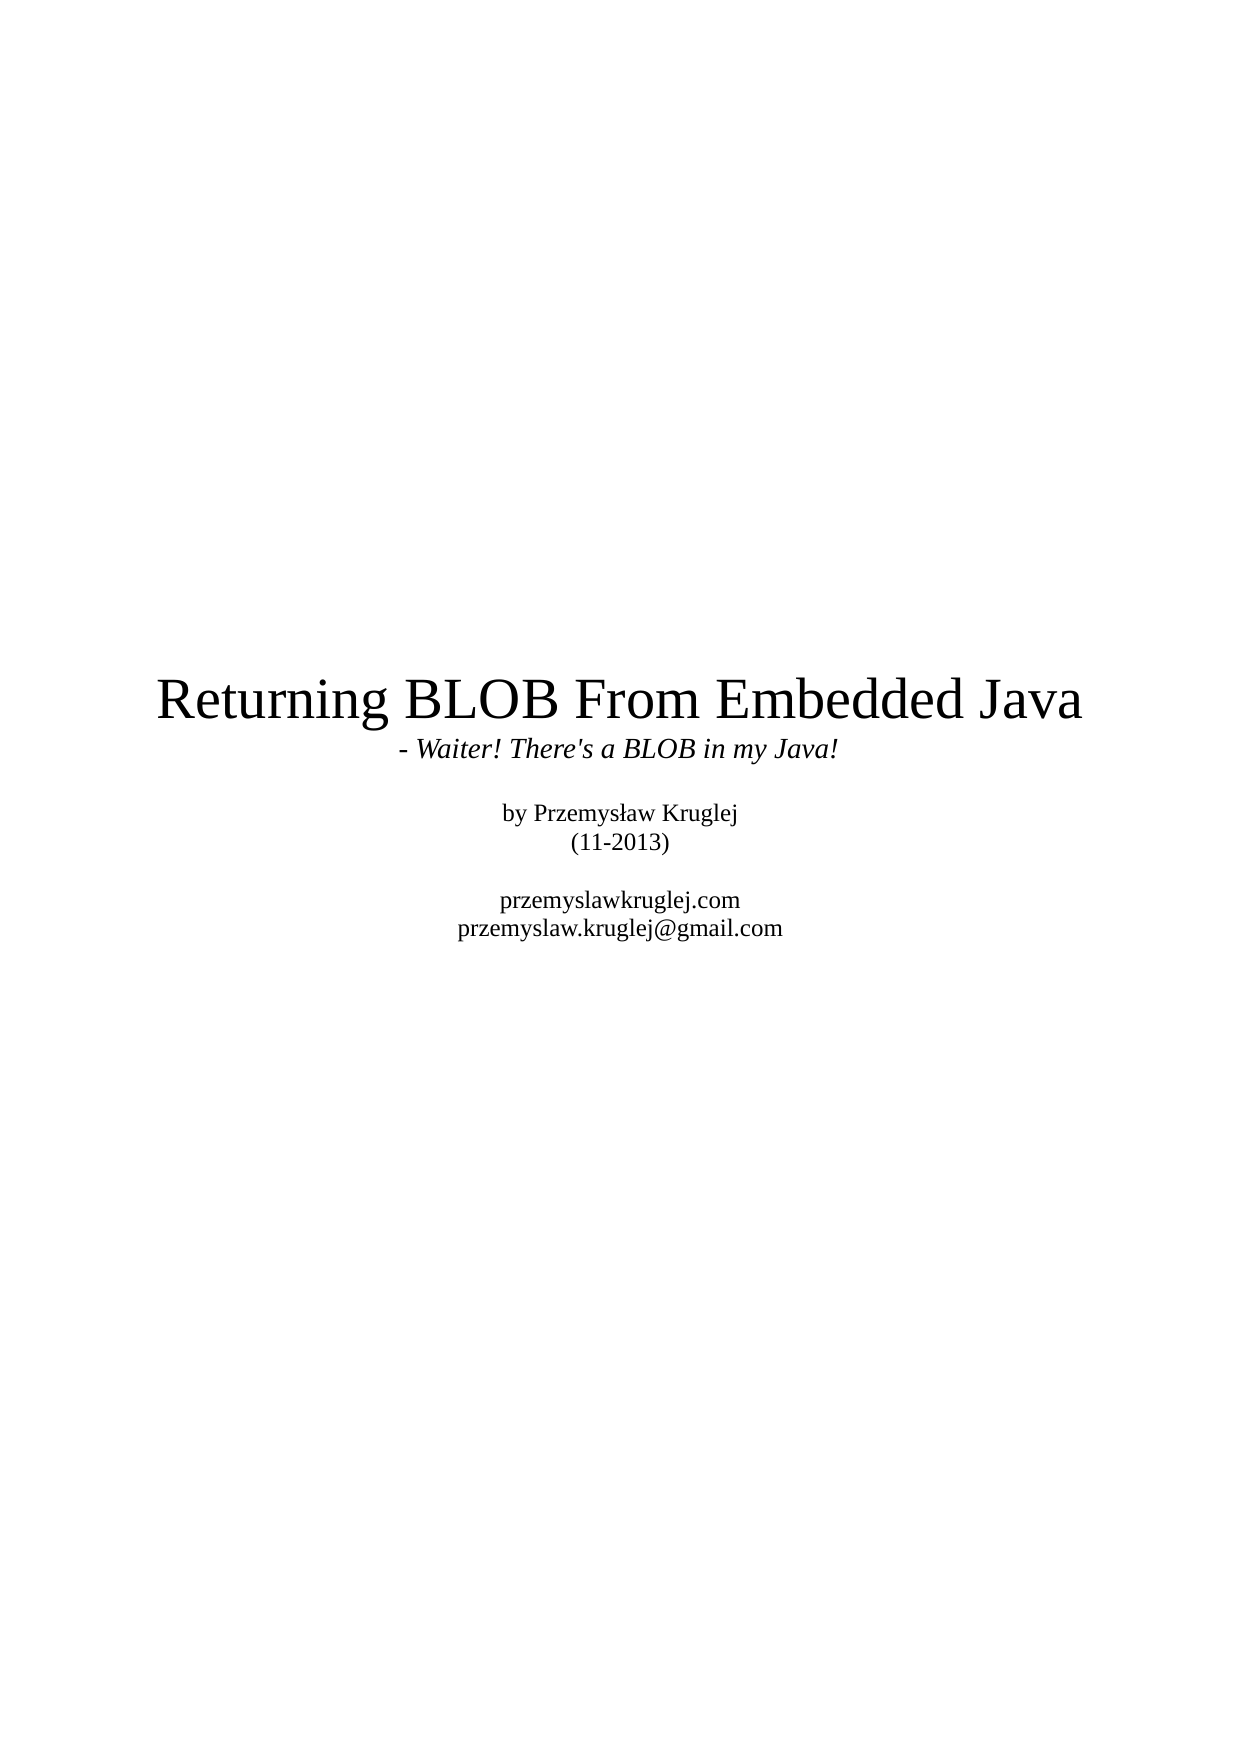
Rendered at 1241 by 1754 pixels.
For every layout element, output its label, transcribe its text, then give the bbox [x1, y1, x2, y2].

text (11-2013) [118, 827, 1122, 856]
text przemyslawkruglej.com [118, 885, 1122, 913]
text przemyslaw.kruglej@gmail.com [118, 913, 1122, 942]
text by Przemysław Kruglej [118, 798, 1122, 827]
text Returning BLOB From Embedded Java [118, 664, 1122, 731]
text - Waiter! There's a BLOB in my Java! [118, 731, 1122, 765]
